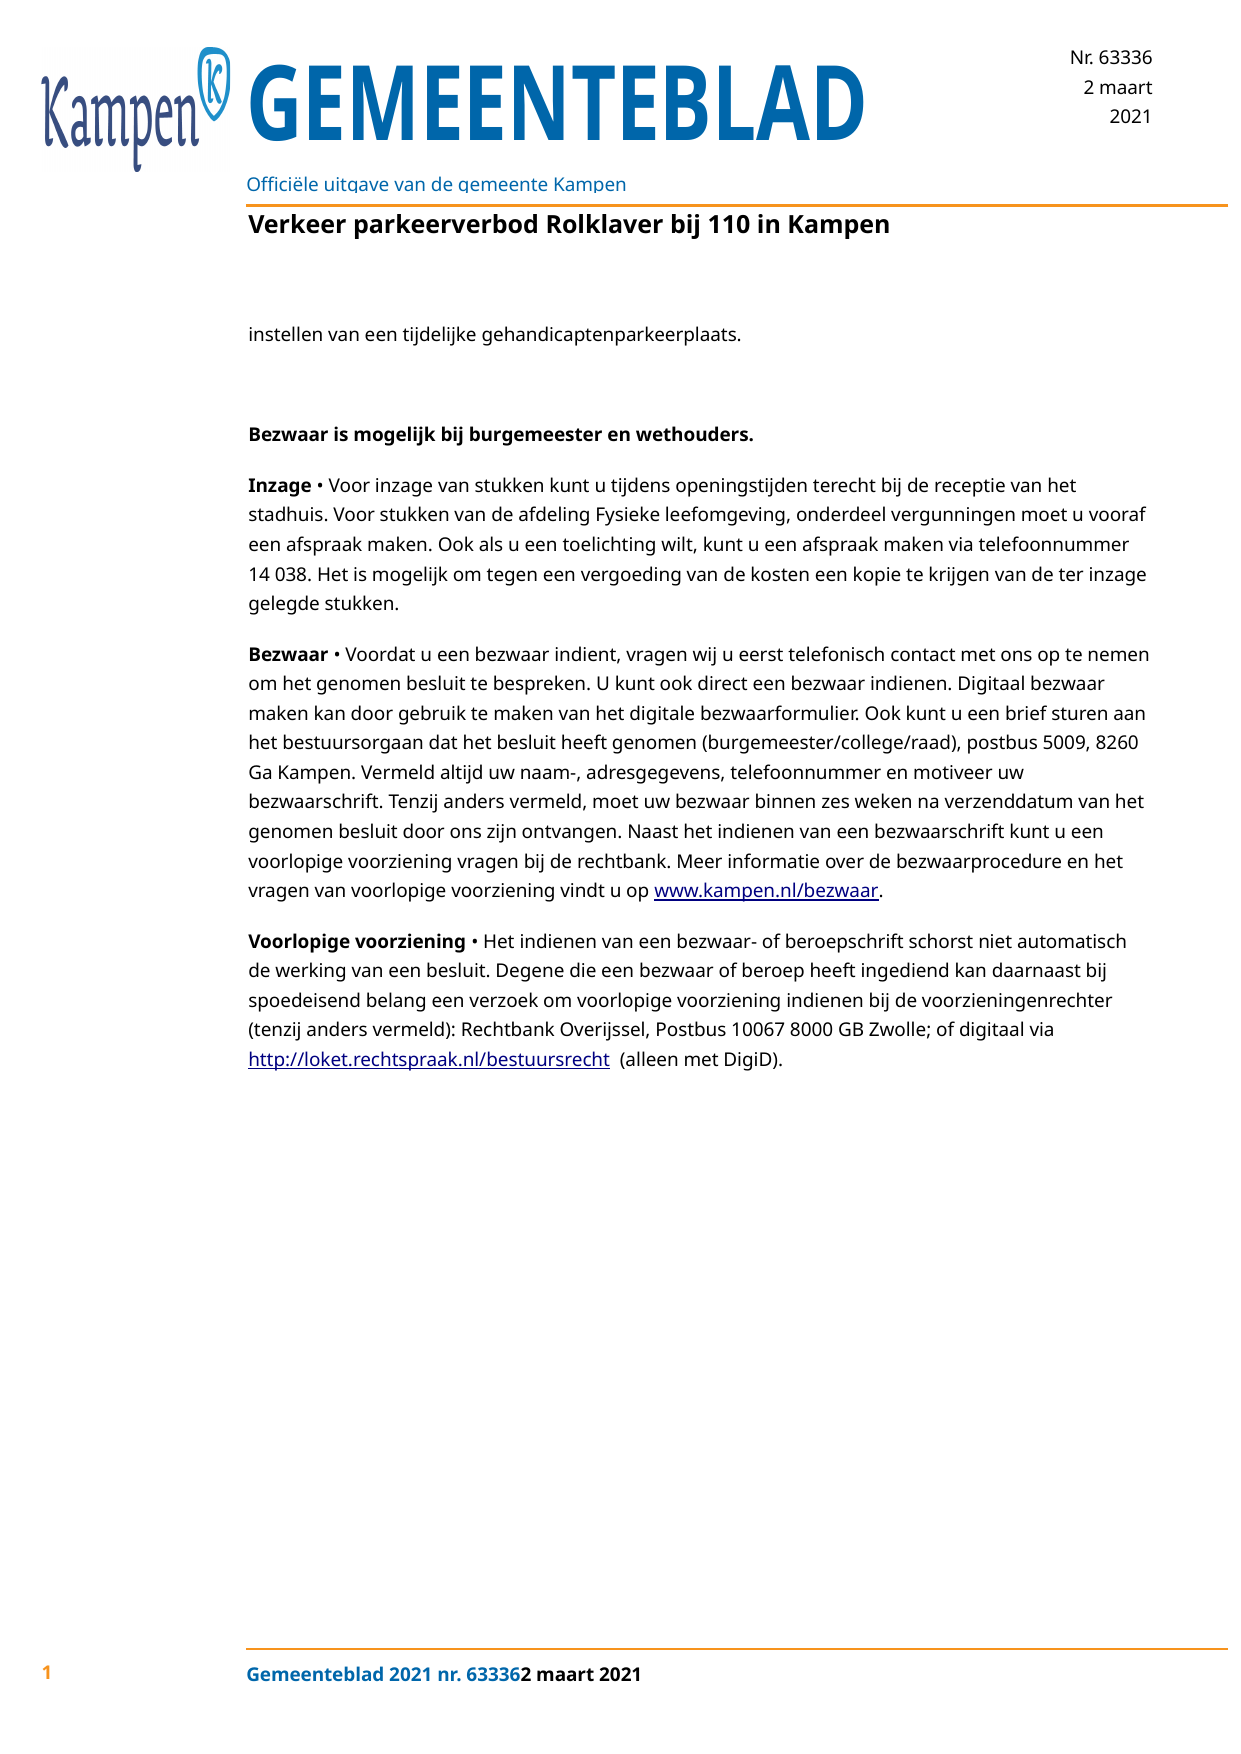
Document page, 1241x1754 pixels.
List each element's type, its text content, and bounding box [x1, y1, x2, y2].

text Verkeer parkeerverbod Rolklaver bij 110 in Kampen [248, 207, 1152, 241]
text Bezwaar • Voordat u een bezwaar indient, vragen wij u eerst telefonisch contact met ons op te nemen om het genomen besluit te bespreken. U kunt ook direct een bezwaar indienen. Digitaal bezwaar maken kan door gebruik te maken van het digitale bezwaarformulier. Ook kunt u een brief sturen aan het bestuursorgaan dat het besluit heeft genomen (burgemeester/college/raad), postbus 5009, 8260 Ga Kampen. Vermeld altijd uw naam-, adresgegevens, telefoonnummer en motiveer uw bezwaarschrift. Tenzij anders vermeld, moet uw bezwaar binnen zes weken na verzenddatum van het genomen besluit door ons zijn ontvangen. Naast het indienen van een bezwaarschrift kunt u een voorlopige voorziening vragen bij de rechtbank. Meer informatie over de bezwaarprocedure en het vragen van voorlopige voorziening vindt u op www.kampen.nl/bezwaar. [248, 641, 1152, 903]
text Inzage • Voor inzage van stukken kunt u tijdens openingstijden terecht bij de receptie van het stadhuis. Voor stukken van de afdeling Fysieke leefomgeving, onderdeel vergunningen moet u vooraf een afspraak maken. Ook als u een toelichting wilt, kunt u een afspraak maken via telefoonnummer 14 038. Het is mogelijk om tegen een vergoeding van de kosten een kopie te krijgen van de ter inzage gelegde stukken. [248, 472, 1152, 616]
text instellen van een tijdelijke gehandicaptenparkeerplaats. [248, 321, 1152, 346]
picture [41, 47, 231, 172]
text Voorlopige voorziening • Het indienen van een bezwaar- of beroepschrift schorst niet automatisch de werking van een besluit. Degene die een bezwaar of beroep heeft ingediend kan daarnaast bij spoedeisend belang een verzoek om voorlopige voorziening indienen bij de voorzieningenrechter (tenzij anders vermeld): Rechtbank Overijssel, Postbus 10067 8000 GB Zwolle; of digitaal via http://loket.rechtspraak.nl/bestuursrecht (alleen met DigiD). [248, 928, 1152, 1072]
text Bezwaar is mogelijk bij burgemeester en wethouders. [248, 422, 1152, 447]
